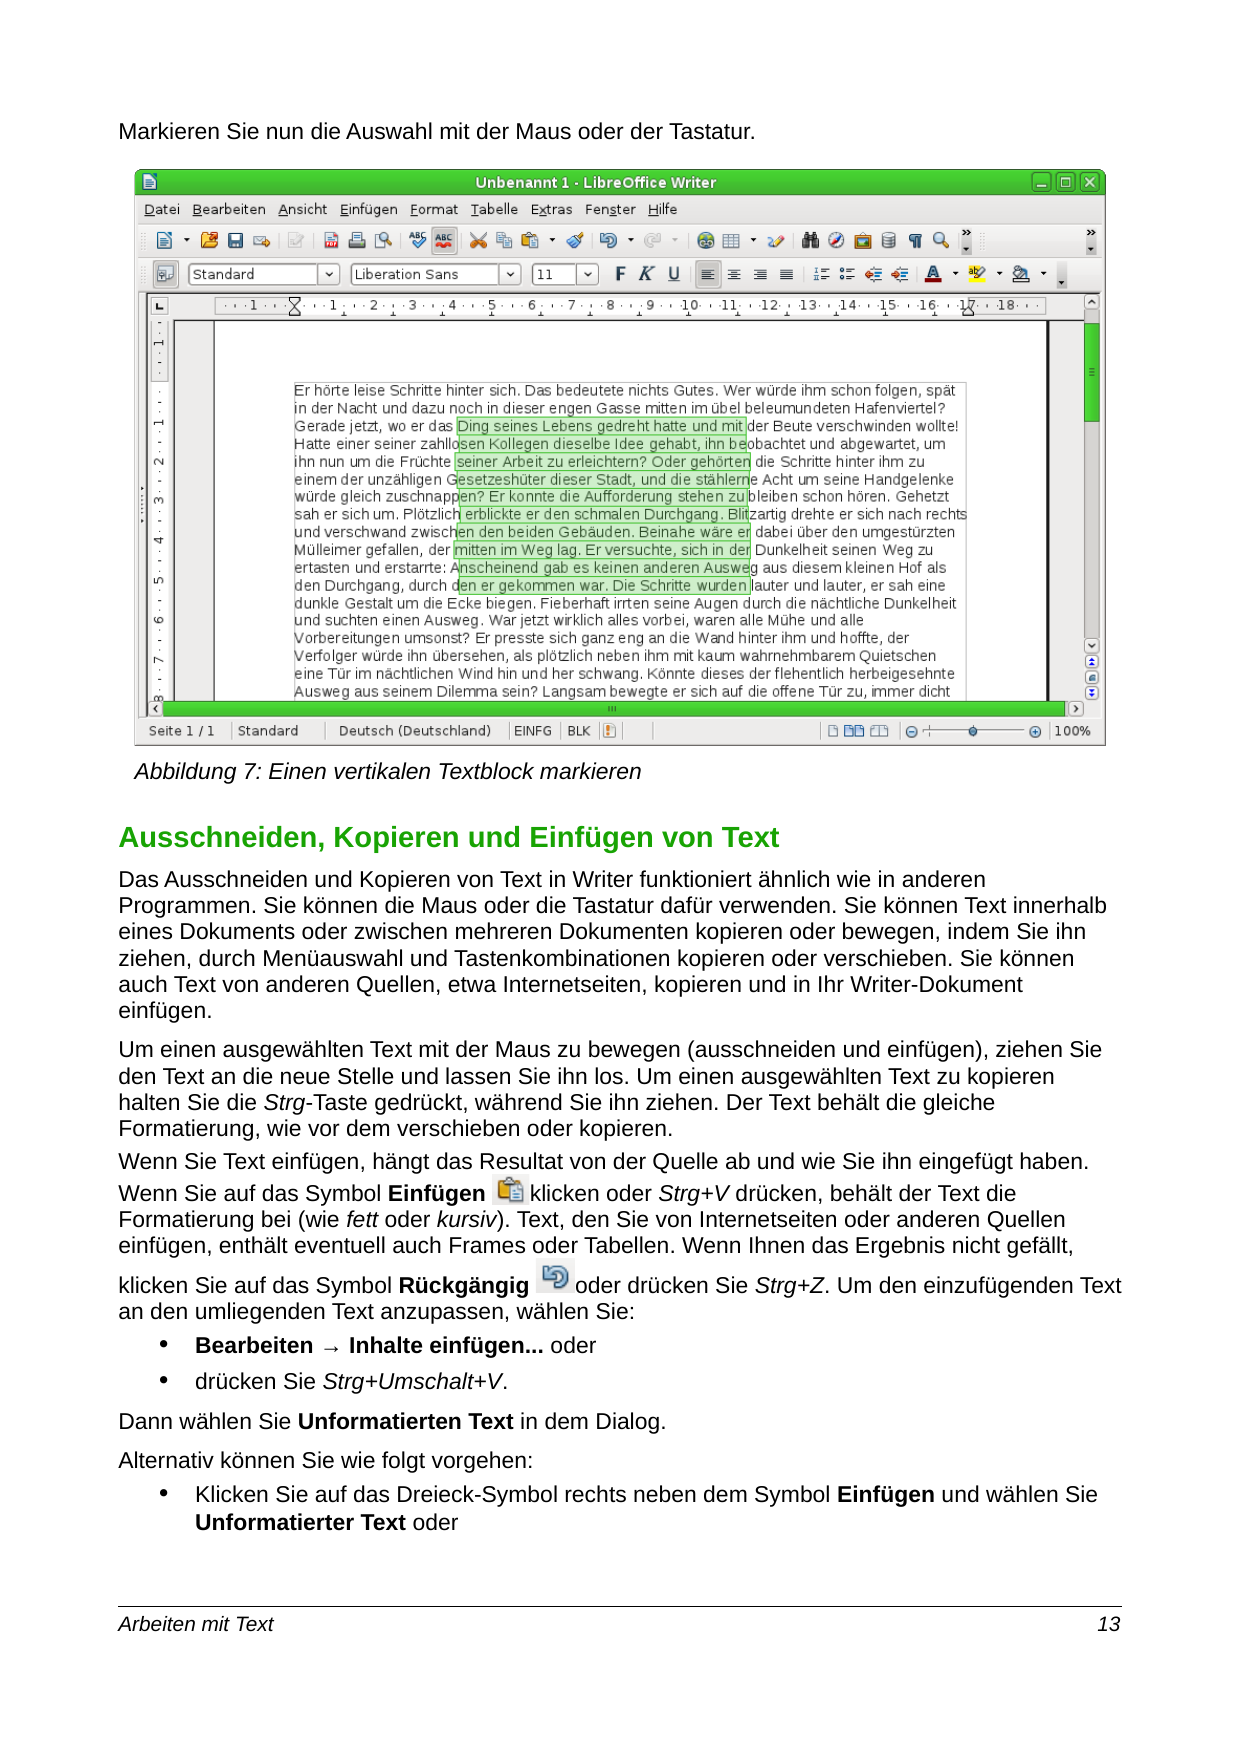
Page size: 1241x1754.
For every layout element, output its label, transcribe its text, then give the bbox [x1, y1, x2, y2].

subtitle Ausschneiden, Kopieren und Einfügen von Text [118, 820, 1122, 853]
list Alternativ können Sie wie folgt vorgehen: [118, 1447, 1122, 1473]
picture [535, 1258, 575, 1293]
picture [492, 1174, 530, 1205]
text Das Ausschneiden und Kopieren von Text in Writer funktioniert ähnlich wie in anderen Programmen. Sie können die Maus oder die Tastatur dafür verwenden. Sie können Text innerhalb eines Dokuments oder zwischen mehreren Dokumenten kopieren oder bewegen, indem Sie ihn ziehen, durch Menüauswahl und Tastenkombinationen kopieren oder verschieben. Sie können auch Text von anderen Quellen, etwa Internetseiten, kopieren und in Ihr Writer-Dokument einfügen. [118, 866, 1122, 1024]
picture [134, 169, 1106, 746]
text Markieren Sie nun die Auswahl mit der Maus oder der Tastatur. [118, 118, 1122, 144]
text Abbildung 7: Einen vertikalen Textblock markieren [134, 758, 1106, 784]
list drücken Sie Strg+Umschalt+V. [156, 1366, 1122, 1395]
list Bearbeiten → Inhalte einfügen... oder [156, 1331, 1122, 1360]
list Um einen ausgewählten Text mit der Maus zu bewegen (ausschneiden und einfügen), ziehen Sie den Text an die neue Stelle und lassen Sie ihn los. Um einen ausgewählten Text zu kopieren halten Sie die Strg-Taste gedrückt, während Sie ihn ziehen. Der Text behält die gleiche Formatierung, wie vor dem verschieben oder kopieren. [118, 1036, 1122, 1142]
list Wenn Sie Text einfügen, hängt das Resultat von der Quelle ab und wie Sie ihn eingefügt haben. Wenn Sie auf das Symbol Einfügen klicken oder Strg+V drücken, behält der Text die Formatierung bei (wie fett oder kursiv). Text, den Sie von Internetseiten oder anderen Quellen einfügen, enthält eventuell auch Frames oder Tabellen. Wenn Ihnen das Ergebnis nicht gefällt, klicken Sie auf das Symbol Rückgängig oder drücken Sie Strg+Z. Um den einzufügenden Text an den umliegenden Text anzupassen, wählen Sie: [118, 1148, 1122, 1324]
list Klicken Sie auf das Dreieck-Symbol rechts neben dem Symbol Einfügen und wählen Sie Unformatierter Text oder [156, 1479, 1122, 1535]
text Dann wählen Sie Unformatierten Text in dem Dialog. [118, 1408, 1122, 1434]
